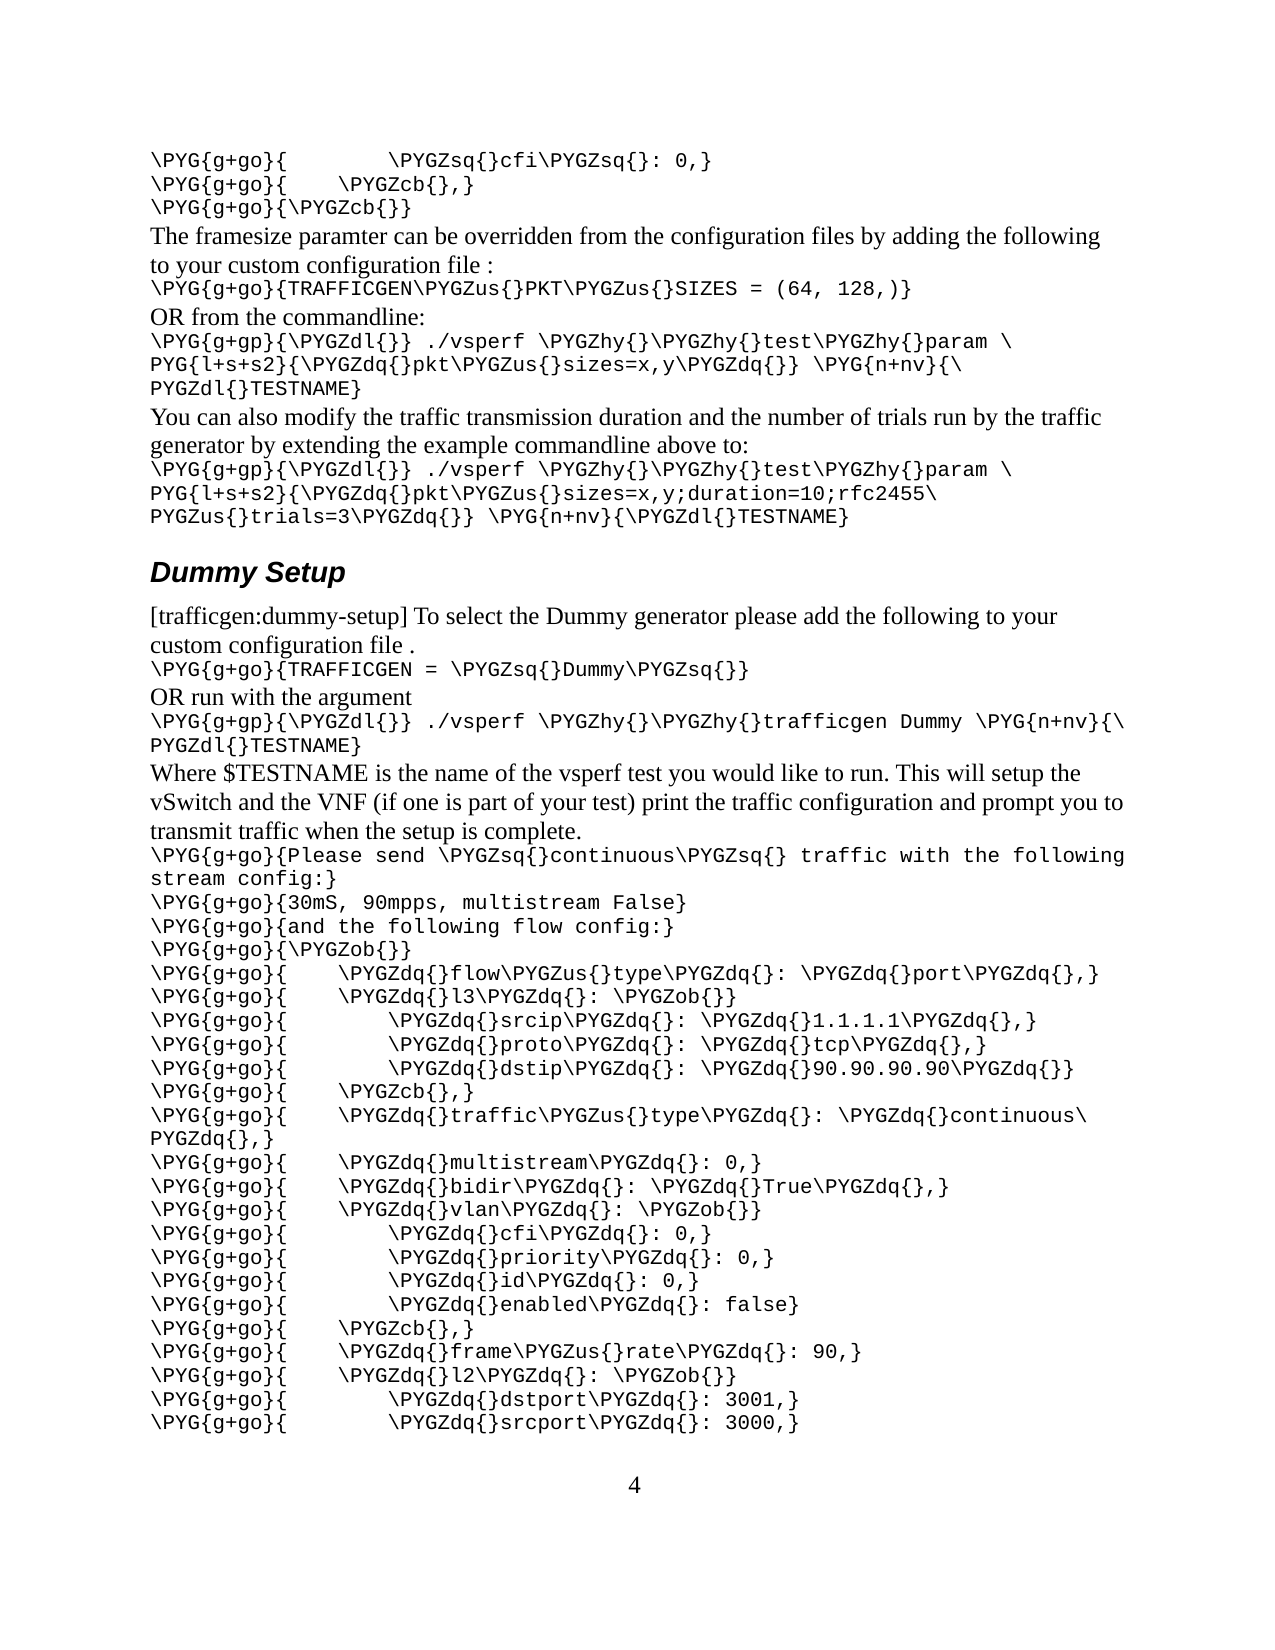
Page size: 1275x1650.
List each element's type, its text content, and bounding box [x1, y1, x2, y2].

text \PYG{g+go}{ \PYGZdq{}id\PYGZdq{}: 0,} [150, 1270, 1125, 1294]
text \PYG{g+go}{ \PYGZdq{}l2\PYGZdq{}: \PYGZob{}} [150, 1365, 1125, 1388]
text \PYG{g+go}{ \PYGZdq{}enabled\PYGZdq{}: false} [150, 1294, 1125, 1318]
text \PYG{g+go}{\PYGZcb{}} [150, 197, 1125, 221]
text \PYG{g+gp}{\PYGZdl{}} ./vsperf \PYGZhy{}\PYGZhy{}trafficgen Dummy \PYG{n+nv}{\PYGZdl{}TESTNAME} [150, 711, 1125, 758]
text OR from the commandline: [150, 302, 1125, 331]
text \PYG{g+go}{ \PYGZdq{}dstport\PYGZdq{}: 3001,} [150, 1388, 1125, 1412]
text \PYG{g+go}{\PYGZob{}} [150, 939, 1125, 963]
subtitle Dummy Setup [150, 555, 1125, 589]
text \PYG{g+go}{ \PYGZdq{}multistream\PYGZdq{}: 0,} [150, 1152, 1125, 1176]
text \PYG{g+go}{ \PYGZdq{}srcip\PYGZdq{}: \PYGZdq{}1.1.1.1\PYGZdq{},} [150, 1010, 1125, 1034]
text \PYG{g+go}{ \PYGZdq{}proto\PYGZdq{}: \PYGZdq{}tcp\PYGZdq{},} [150, 1034, 1125, 1057]
text \PYG{g+go}{and the following flow config:} [150, 916, 1125, 939]
text Where $TESTNAME is the name of the vsperf test you would like to run. This will setup the vSwitch and the VNF (if one is part of your test) print the traffic configuration and prompt you to transmit traffic when the setup is complete. [150, 758, 1125, 845]
text [trafficgen:dummy-setup] To select the Dummy generator please add the following to your custom configuration file . [150, 601, 1125, 659]
text \PYG{g+go}{ \PYGZdq{}traffic\PYGZus{}type\PYGZdq{}: \PYGZdq{}continuous\PYGZdq{},} [150, 1105, 1125, 1152]
text \PYG{g+go}{ \PYGZcb{},} [150, 174, 1125, 197]
text \PYG{g+go}{ \PYGZdq{}priority\PYGZdq{}: 0,} [150, 1247, 1125, 1270]
text The framesize paramter can be overridden from the configuration files by adding the following to your custom configuration file : [150, 221, 1125, 278]
text \PYG{g+go}{30mS, 90mpps, multistream False} [150, 892, 1125, 916]
text \PYG{g+go}{ \PYGZdq{}flow\PYGZus{}type\PYGZdq{}: \PYGZdq{}port\PYGZdq{},} [150, 963, 1125, 987]
text \PYG{g+go}{ \PYGZdq{}frame\PYGZus{}rate\PYGZdq{}: 90,} [150, 1341, 1125, 1365]
text \PYG{g+go}{ \PYGZsq{}cfi\PYGZsq{}: 0,} [150, 150, 1125, 174]
text \PYG{g+gp}{\PYGZdl{}} ./vsperf \PYGZhy{}\PYGZhy{}test\PYGZhy{}param \PYG{l+s+s2}{\PYGZdq{}pkt\PYGZus{}sizes=x,y\PYGZdq{}} \PYG{n+nv}{\PYGZdl{}TESTNAME} [150, 331, 1125, 402]
text \PYG{g+go}{ \PYGZdq{}cfi\PYGZdq{}: 0,} [150, 1223, 1125, 1247]
text \PYG{g+go}{Please send \PYGZsq{}continuous\PYGZsq{} traffic with the following stream config:} [150, 845, 1125, 892]
text You can also modify the traffic transmission duration and the number of trials run by the traffic generator by extending the example commandline above to: [150, 402, 1125, 459]
text OR run with the argument [150, 682, 1125, 711]
text \PYG{g+go}{ \PYGZdq{}bidir\PYGZdq{}: \PYGZdq{}True\PYGZdq{},} [150, 1176, 1125, 1199]
text \PYG{g+go}{ \PYGZdq{}dstip\PYGZdq{}: \PYGZdq{}90.90.90.90\PYGZdq{}} [150, 1057, 1125, 1081]
text \PYG{g+go}{TRAFFICGEN\PYGZus{}PKT\PYGZus{}SIZES = (64, 128,)} [150, 278, 1125, 302]
text \PYG{g+go}{ \PYGZdq{}l3\PYGZdq{}: \PYGZob{}} [150, 987, 1125, 1010]
text \PYG{g+go}{ \PYGZcb{},} [150, 1318, 1125, 1341]
text \PYG{g+go}{ \PYGZdq{}vlan\PYGZdq{}: \PYGZob{}} [150, 1199, 1125, 1223]
text \PYG{g+go}{ \PYGZcb{},} [150, 1081, 1125, 1105]
text \PYG{g+go}{TRAFFICGEN = \PYGZsq{}Dummy\PYGZsq{}} [150, 659, 1125, 682]
text \PYG{g+go}{ \PYGZdq{}srcport\PYGZdq{}: 3000,} [150, 1412, 1125, 1436]
text \PYG{g+gp}{\PYGZdl{}} ./vsperf \PYGZhy{}\PYGZhy{}test\PYGZhy{}param \PYG{l+s+s2}{\PYGZdq{}pkt\PYGZus{}sizes=x,y;duration=10;rfc2455\PYGZus{}trials=3\PYGZdq{}} \PYG{n+nv}{\PYGZdl{}TESTNAME} [150, 459, 1125, 530]
